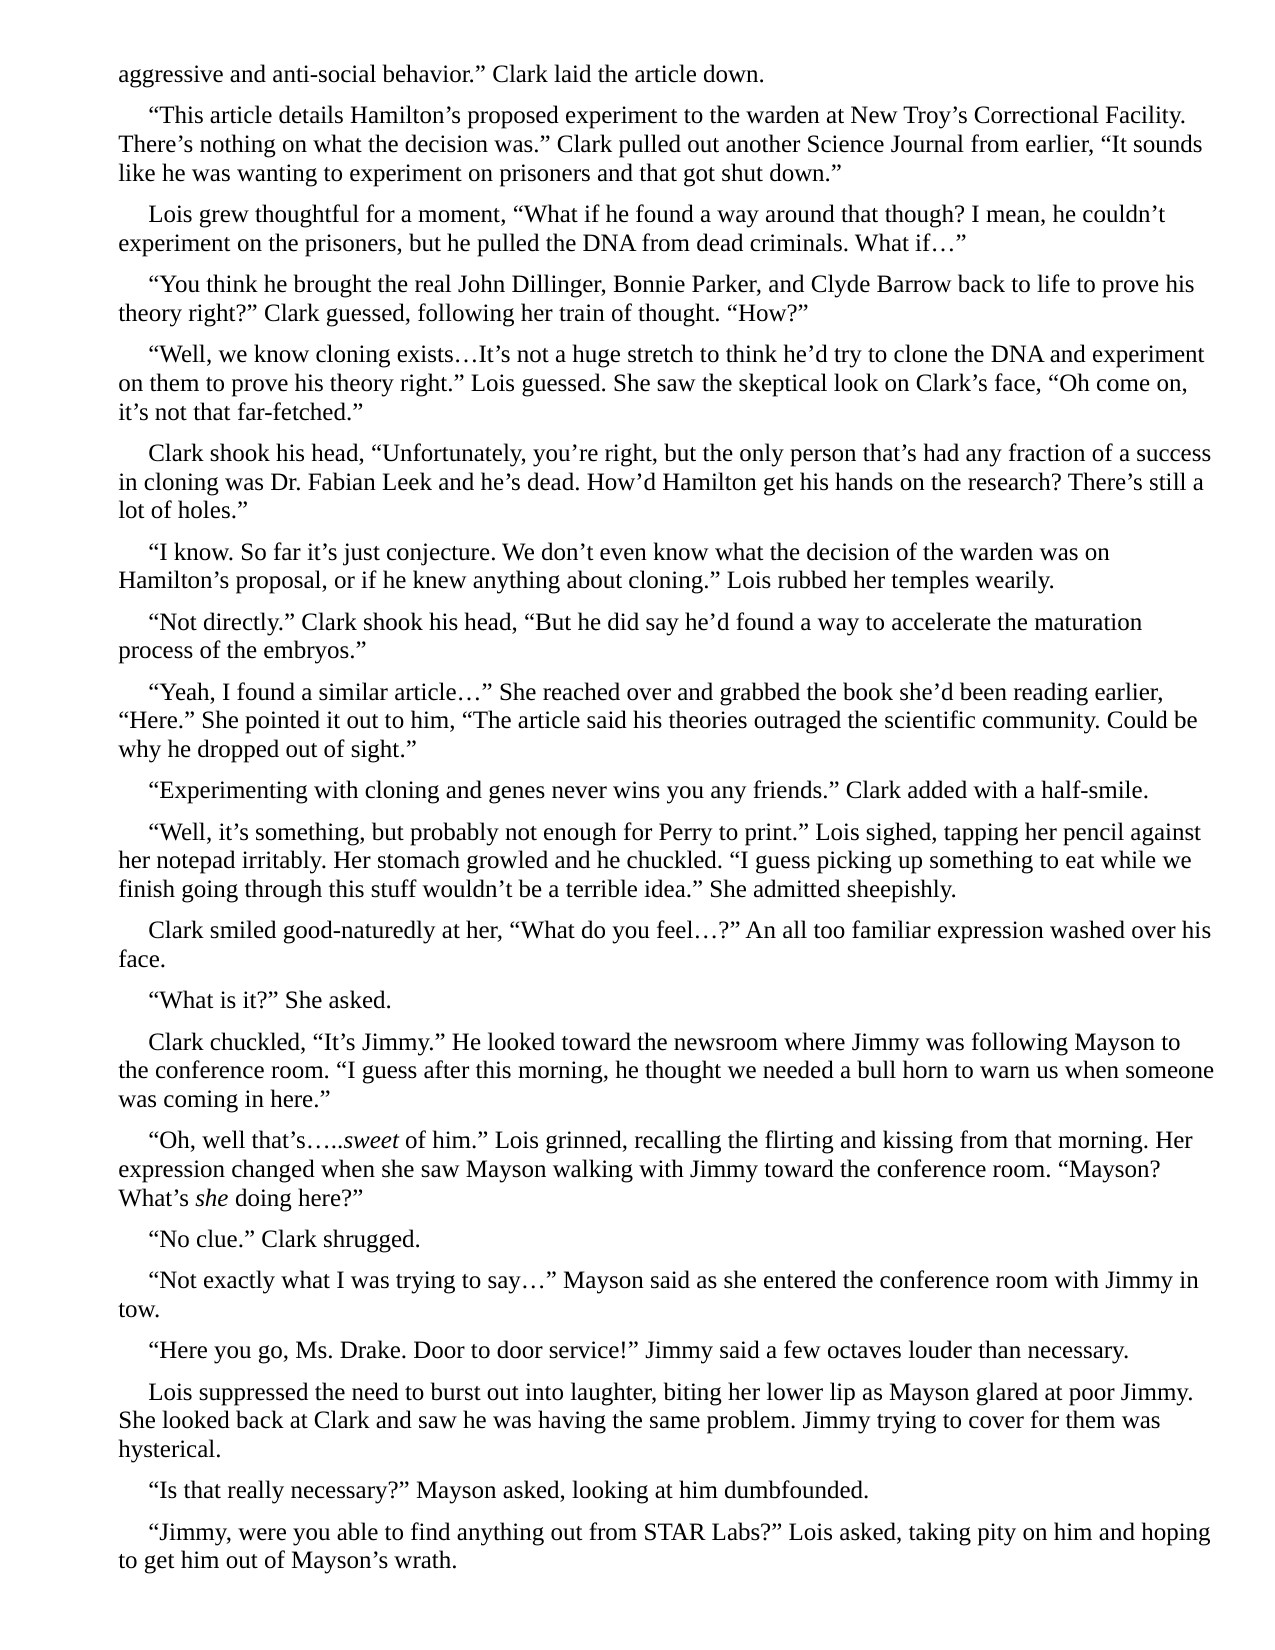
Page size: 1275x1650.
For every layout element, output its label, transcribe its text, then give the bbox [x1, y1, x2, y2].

text “No clue.” Clark shrugged. [118, 1224, 1216, 1253]
text Clark shook his head, “Unfortunately, you’re right, but the only person that’s had any fraction of a success in cloning was Dr. Fabian Leek and he’s dead. How’d Hamilton get his hands on the research? There’s still a lot of holes.” [118, 438, 1216, 524]
text “Jimmy, were you able to find anything out from STAR Labs?” Lois asked, taking pity on him and hoping to get him out of Mayson’s wrath. [118, 1517, 1216, 1574]
text Lois grew thoughtful for a moment, “What if he found a way around that though? I mean, he couldn’t experiment on the prisoners, but he pulled the DNA from dead criminals. What if…” [118, 199, 1216, 257]
text “Oh, well that’s…..sweet of him.” Lois grinned, recalling the flirting and kissing from that morning. Her expression changed when she saw Mayson walking with Jimmy toward the conference room. “Mayson? What’s she doing here?” [118, 1125, 1216, 1212]
text “Not exactly what I was trying to say…” Mayson said as she entered the conference room with Jimmy in tow. [118, 1265, 1216, 1323]
text Clark chuckled, “It’s Jimmy.” He looked toward the newsroom where Jimmy was following Mayson to the conference room. “I guess after this morning, he thought we needed a bull horn to warn us when someone was coming in here.” [118, 1027, 1216, 1113]
text “Well, it’s something, but probably not enough for Perry to print.” Lois sighed, tapping her pencil against her notepad irritably. Her stomach growled and he chuckled. “I guess picking up something to eat while we finish going through this stuff wouldn’t be a terrible idea.” She admitted sheepishly. [118, 817, 1216, 903]
text Clark smiled good-naturedly at her, “What do you feel…?” An all too familiar expression washed over his face. [118, 915, 1216, 973]
text “Experimenting with cloning and genes never wins you any friends.” Clark added with a half-smile. [118, 775, 1216, 804]
text “I know. So far it’s just conjecture. We don’t even know what the decision of the warden was on Hamilton’s proposal, or if he knew anything about cloning.” Lois rubbed her temples wearily. [118, 537, 1216, 594]
text “Is that really necessary?” Mayson asked, looking at him dumbfounded. [118, 1475, 1216, 1504]
text “What is it?” She asked. [118, 985, 1216, 1014]
text “Well, we know cloning exists…It’s not a huge stretch to think he’d try to clone the DNA and experiment on them to prove his theory right.” Lois guessed. She saw the skeptical look on Clark’s face, “Oh come on, it’s not that far-fetched.” [118, 339, 1216, 425]
text “Not directly.” Clark shook his head, “But he did say he’d found a way to accelerate the maturation process of the embryos.” [118, 607, 1216, 664]
text “Yeah, I found a similar article…” She reached over and grabbed the book she’d been reading earlier, “Here.” She pointed it out to him, “The article said his theories outraged the scientific community. Could be why he dropped out of sight.” [118, 677, 1216, 763]
text “You think he brought the real John Dillinger, Bonnie Parker, and Clyde Barrow back to life to prove his theory right?” Clark guessed, following her train of thought. “How?” [118, 269, 1216, 327]
text “This article details Hamilton’s proposed experiment to the warden at New Troy’s Correctional Facility. There’s nothing on what the decision was.” Clark pulled out another Science Journal from earlier, “It sounds like he was wanting to experiment on prisoners and that got shut down.” [118, 100, 1216, 187]
text aggressive and anti-social behavior.” Clark laid the article down. [118, 59, 1216, 88]
text “Here you go, Ms. Drake. Door to door service!” Jimmy said a few octaves louder than necessary. [118, 1335, 1216, 1364]
text Lois suppressed the need to burst out into laughter, biting her lower lip as Mayson glared at poor Jimmy. She looked back at Clark and saw he was having the same problem. Jimmy trying to cover for them was hysterical. [118, 1377, 1216, 1463]
